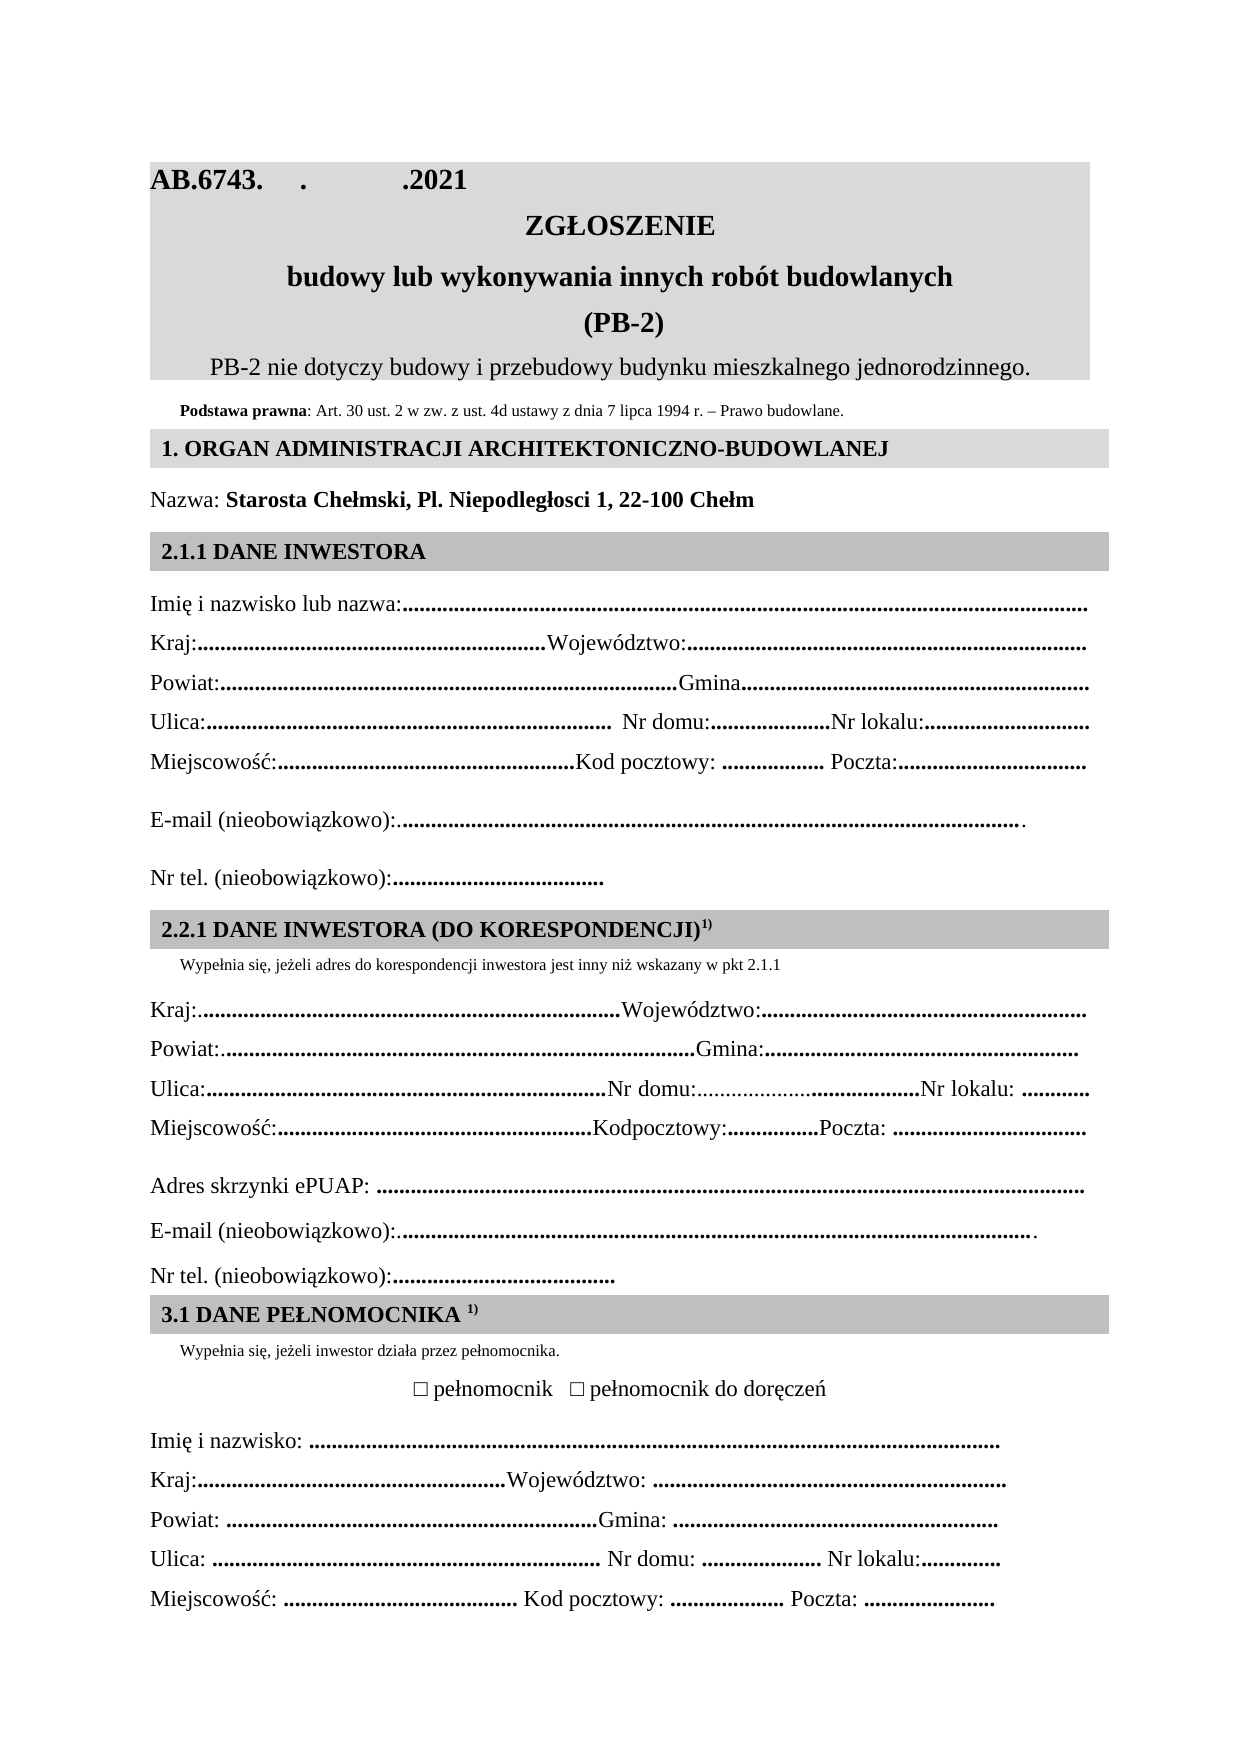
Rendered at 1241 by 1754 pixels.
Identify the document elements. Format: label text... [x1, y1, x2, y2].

text (PB-2) [150, 306, 1090, 339]
text budowy lub wykonywania innych robót budowlanych [150, 259, 1090, 293]
table_header 3.1 DANE PEŁNOMOCNIKA 1) [150, 1295, 1109, 1334]
text E-mail (nieobowiązkowo):................................................................................................................ [150, 1217, 1090, 1244]
text PB-2 nie dotyczy budowy i przebudowy budynku mieszkalnego jednorodzinnego. [150, 352, 1090, 380]
text Imię i nazwisko lub nazwa:........................................................................................................................ Kraj:.............................................................Województwo:...................................................................... Powiat:................................................................................Gmina............................................................. Ulica:....................................................................... Nr domu:.....................Nr lokalu:............................. Miejscowość:....................................................Kod pocztowy: .................. Poczta:................................. [150, 590, 1090, 774]
text Wypełnia się, jeżeli adres do korespondencji inwestora jest inny niż wskazany w pkt 2.1.1 [179, 955, 1090, 974]
text □ pełnomocnik □ pełnomocnik do doręczeń [150, 1375, 1090, 1401]
text Podstawa prawna: Art. 30 ust. 2 w zw. z ust. 4d ustawy z dnia 7 lipca 1994 r. – Prawo budowlane. [179, 401, 1061, 420]
text Adres skrzynki ePUAP: ............................................................................................................................ [150, 1172, 1090, 1199]
text Nr tel. (nieobowiązkowo):..................................... [150, 864, 1090, 891]
text Nr tel. (nieobowiązkowo):....................................... [150, 1263, 1090, 1289]
text Kraj:..........................................................................Województwo:......................................................... Powiat:...................................................................................Gmina:....................................................... Ulica:......................................................................Nr domu:.......................................Nr lokalu: ............ Miejscowość:.......................................................Kodpocztowy:................Poczta: .................................. [150, 996, 1090, 1141]
table_header 2.2.1 DANE INWESTORA (DO KORESPONDENCJI)1) [150, 910, 1109, 949]
table_header 2.1.1 DANE INWESTORA [150, 532, 1109, 571]
text ZGŁOSZENIE [150, 208, 1090, 242]
text Nazwa: Starosta Chełmski, Pl. Niepodległosci 1, 22-100 Chełm [150, 486, 1090, 513]
text Wypełnia się, jeżeli inwestor działa przez pełnomocnika. [179, 1340, 1090, 1359]
text AB.6743. . .2021 [150, 162, 1090, 196]
text Imię i nazwisko: ......................................................................................................................... Kraj:......................................................Województwo: .............................................................. Powiat: .................................................................Gmina: ......................................................... Ulica: .................................................................... Nr domu: ..................... Nr lokalu:.............. Miejscowość: ......................................... Kod pocztowy: .................... Poczta: ....................... [150, 1427, 1090, 1611]
text E-mail (nieobowiązkowo):.............................................................................................................. [150, 806, 1090, 832]
table_header 1. ORGAN ADMINISTRACJI ARCHITEKTONICZNO-BUDOWLANEJ [150, 429, 1109, 468]
